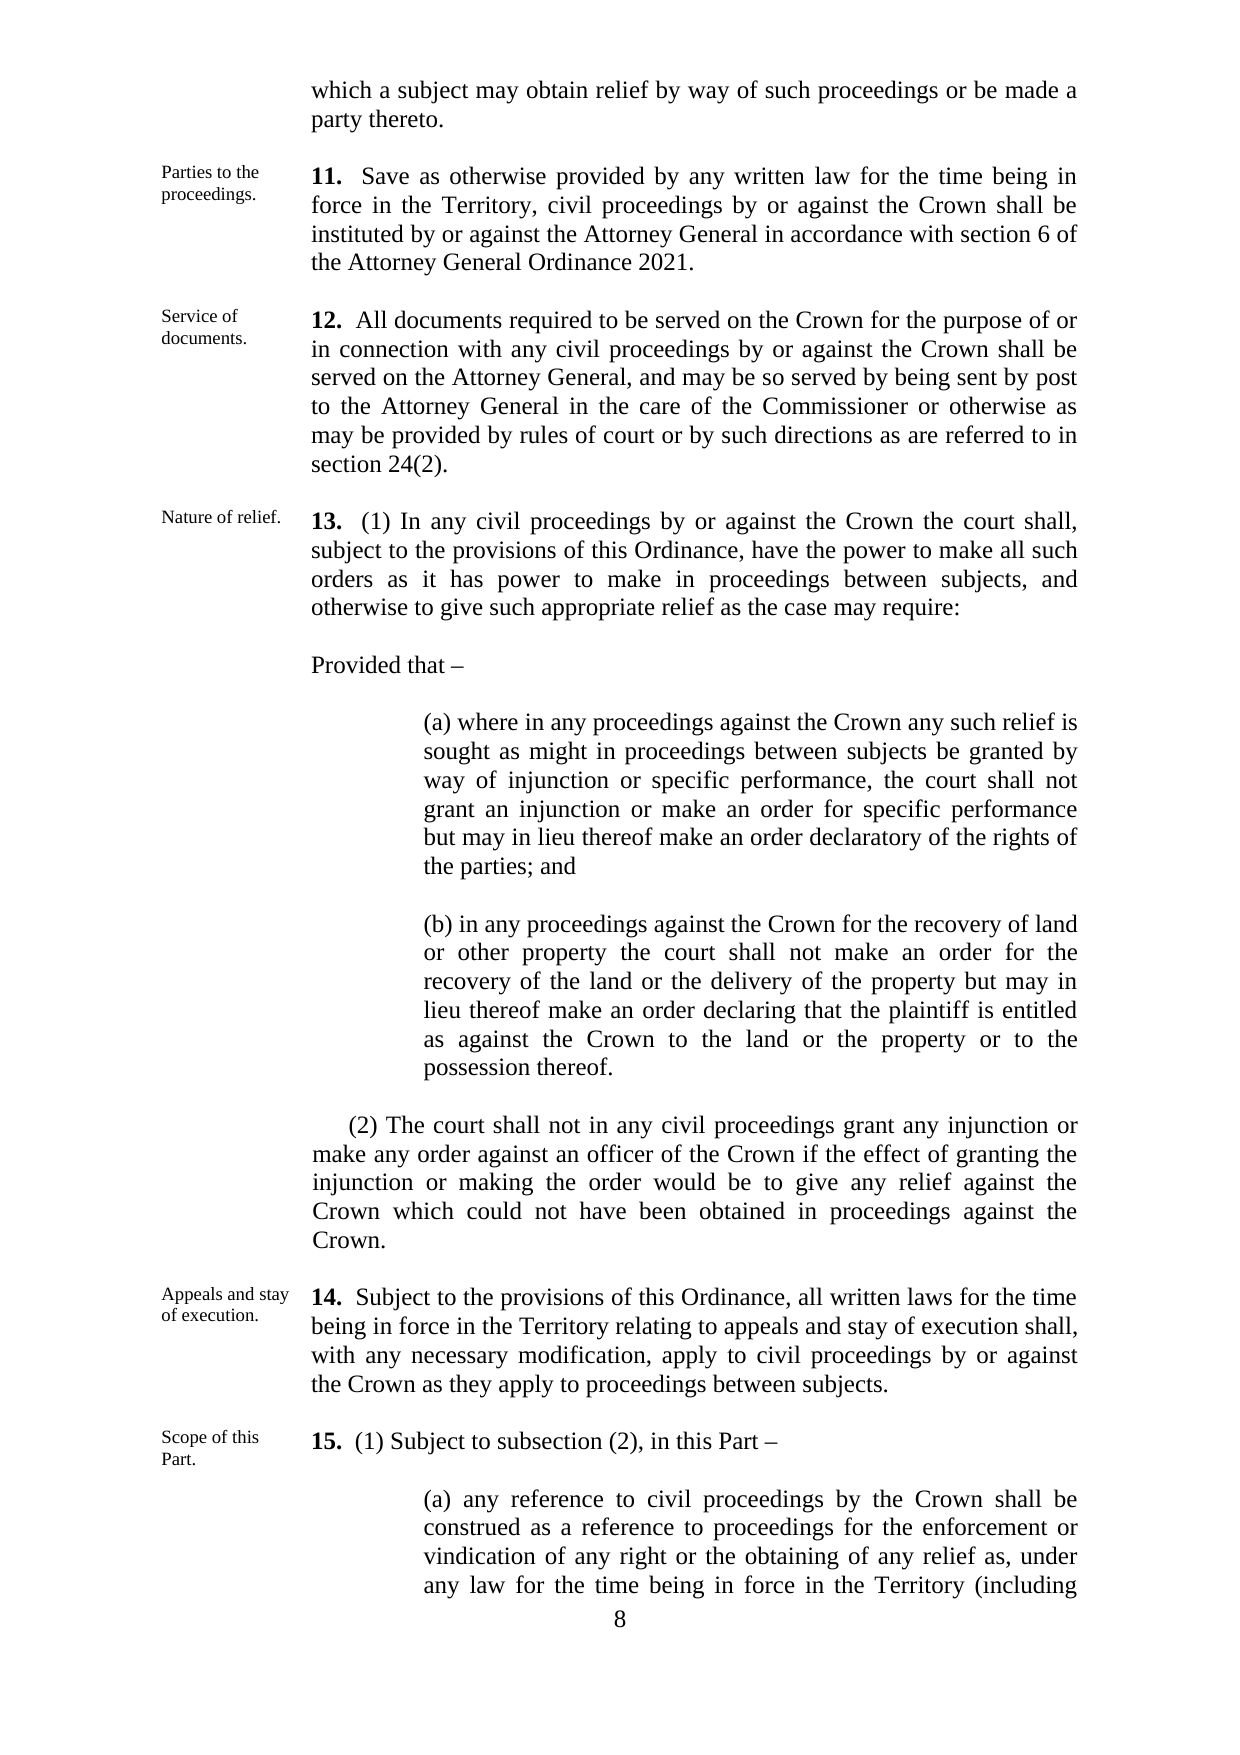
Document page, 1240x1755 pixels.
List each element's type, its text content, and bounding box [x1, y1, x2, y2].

table_cell which a subject may obtain relief by way of such proceedings or be made a party thereto. [301, 75, 1089, 161]
table_cell 15. (1) Subject to subsection (2), in this Part – (a) any reference to civil proceedings by the Crown shall be construed as a reference to proceedings for the enforcement or vindication of any right or the obtaining of any relief as, under any law for the time being in force in the Territory (including [301, 1426, 1089, 1599]
table_cell Appeals and stay of execution. [150, 1283, 301, 1426]
table_cell 14. Subject to the provisions of this Ordinance, all written laws for the time being in force in the Territory relating to appeals and stay of execution shall, with any necessary modification, apply to civil proceedings by or against the Crown as they apply to proceedings between subjects. [301, 1283, 1089, 1426]
table_cell Parties to the proceedings. [150, 161, 301, 305]
table_cell 11. Save as otherwise provided by any written law for the time being in force in the Territory, civil proceedings by or against the Crown shall be instituted by or against the Attorney General in accordance with section 6 of the Attorney General Ordinance 2021. [301, 161, 1089, 305]
table_cell [150, 75, 301, 161]
table_cell Service of documents. [150, 305, 301, 506]
table_cell 13. (1) In any civil proceedings by or against the Crown the court shall, subject to the provisions of this Ordinance, have the power to make all such orders as it has power to make in proceedings between subjects, and otherwise to give such appropriate relief as the case may require: Provided that – (a) where in any proceedings against the Crown any such relief is sought as might in proceedings between subjects be granted by way of injunction or specific performance, the court shall not grant an injunction or make an order for specific performance but may in lieu thereof make an order declaratory of the rights of the parties; and (b) in any proceedings against the Crown for the recovery of land or other property the court shall not make an order for the recovery of the land or the delivery of the property but may in lieu thereof make an order declaring that the plaintiff is entitled as against the Crown to the land or the property or to the possession thereof. (2) The court shall not in any civil proceedings grant any injunction or make any order against an officer of the Crown if the effect of granting the injunction or making the order would be to give any relief against the Crown which could not have been obtained in proceedings against the Crown. [301, 506, 1089, 1282]
table_cell 12. All documents required to be served on the Crown for the purpose of or in connection with any civil proceedings by or against the Crown shall be served on the Attorney General, and may be so served by being sent by post to the Attorney General in the care of the Commissioner or otherwise as may be provided by rules of court or by such directions as are referred to in section 24(2). [301, 305, 1089, 506]
table_cell Scope of this Part. [150, 1426, 301, 1599]
table_cell Nature of relief. [150, 506, 301, 1282]
